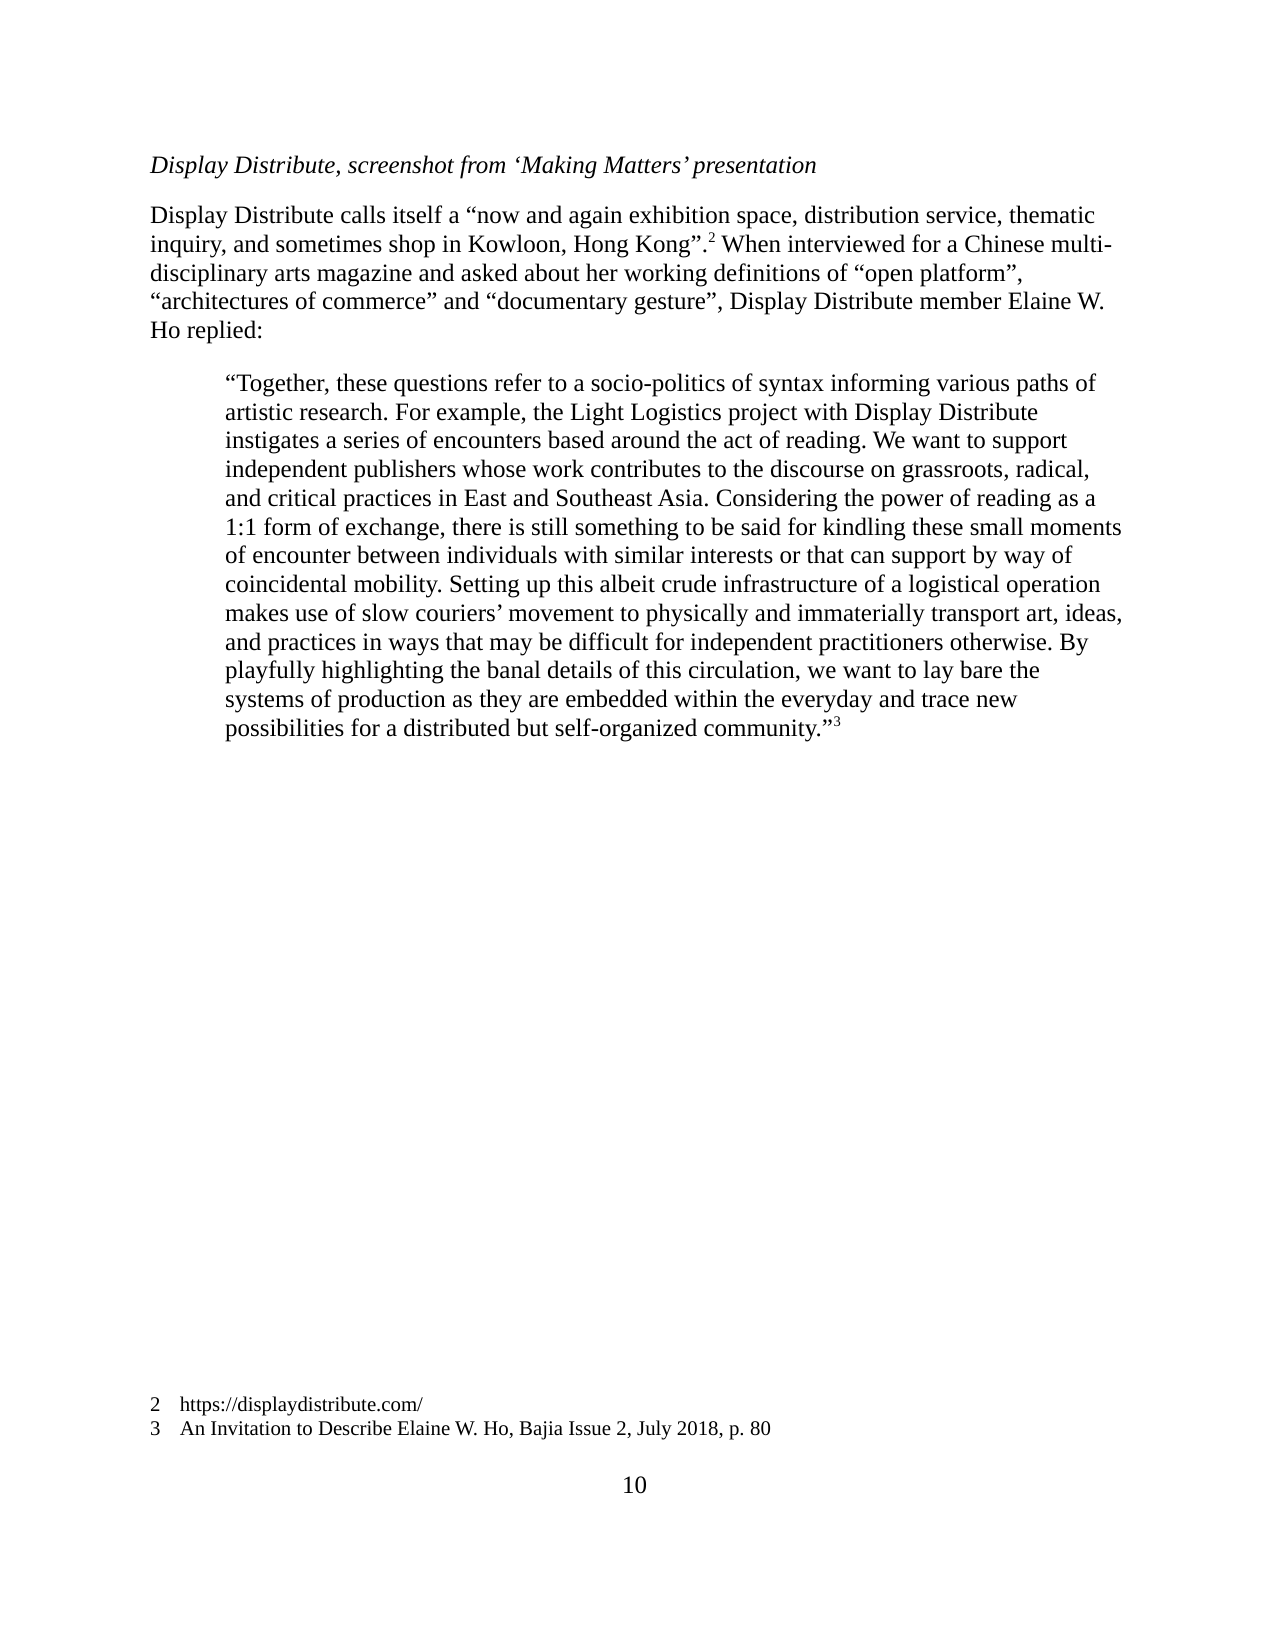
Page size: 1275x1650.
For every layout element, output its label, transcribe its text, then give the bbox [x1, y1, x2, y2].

text An Invitation to Describe Elaine W. Ho, Bajia Issue 2, July 2018, p. 80 [150, 1416, 1125, 1440]
text “Together, these questions refer to a socio-politics of syntax informing various paths of artistic research. For example, the Light Logistics project with Display Distribute instigates a series of encounters based around the act of reading. We want to support independent publishers whose work contributes to the discourse on grassroots, radical, and critical practices in East and Southeast Asia. Considering the power of reading as a 1:1 form of exchange, there is still something to be said for kindling these small moments of encounter between individuals with similar interests or that can support by way of coincidental mobility. Setting up this albeit crude infrastructure of a logistical operation makes use of slow couriers’ movement to physically and immaterially transport art, ideas, and practices in ways that may be difficult for independent practitioners otherwise. By playfully highlighting the banal details of this circulation, we want to lay bare the systems of production as they are embedded within the everyday and trace new possibilities for a distributed but self-organized community.” [225, 368, 1125, 742]
text Display Distribute calls itself a “now and again exhibition space, distribution service, thematic inquiry, and sometimes shop in Kowloon, Hong Kong”. When interviewed for a Chinese multi-disciplinary arts magazine and asked about her working definitions of “open platform”, “architectures of commerce” and “documentary gesture”, Display Distribute member Elaine W. Ho replied: [150, 200, 1125, 344]
text Display Distribute, screenshot from ‘Making Matters’ presentation [150, 150, 1125, 179]
text https://displaydistribute.com/ [150, 1392, 1125, 1416]
